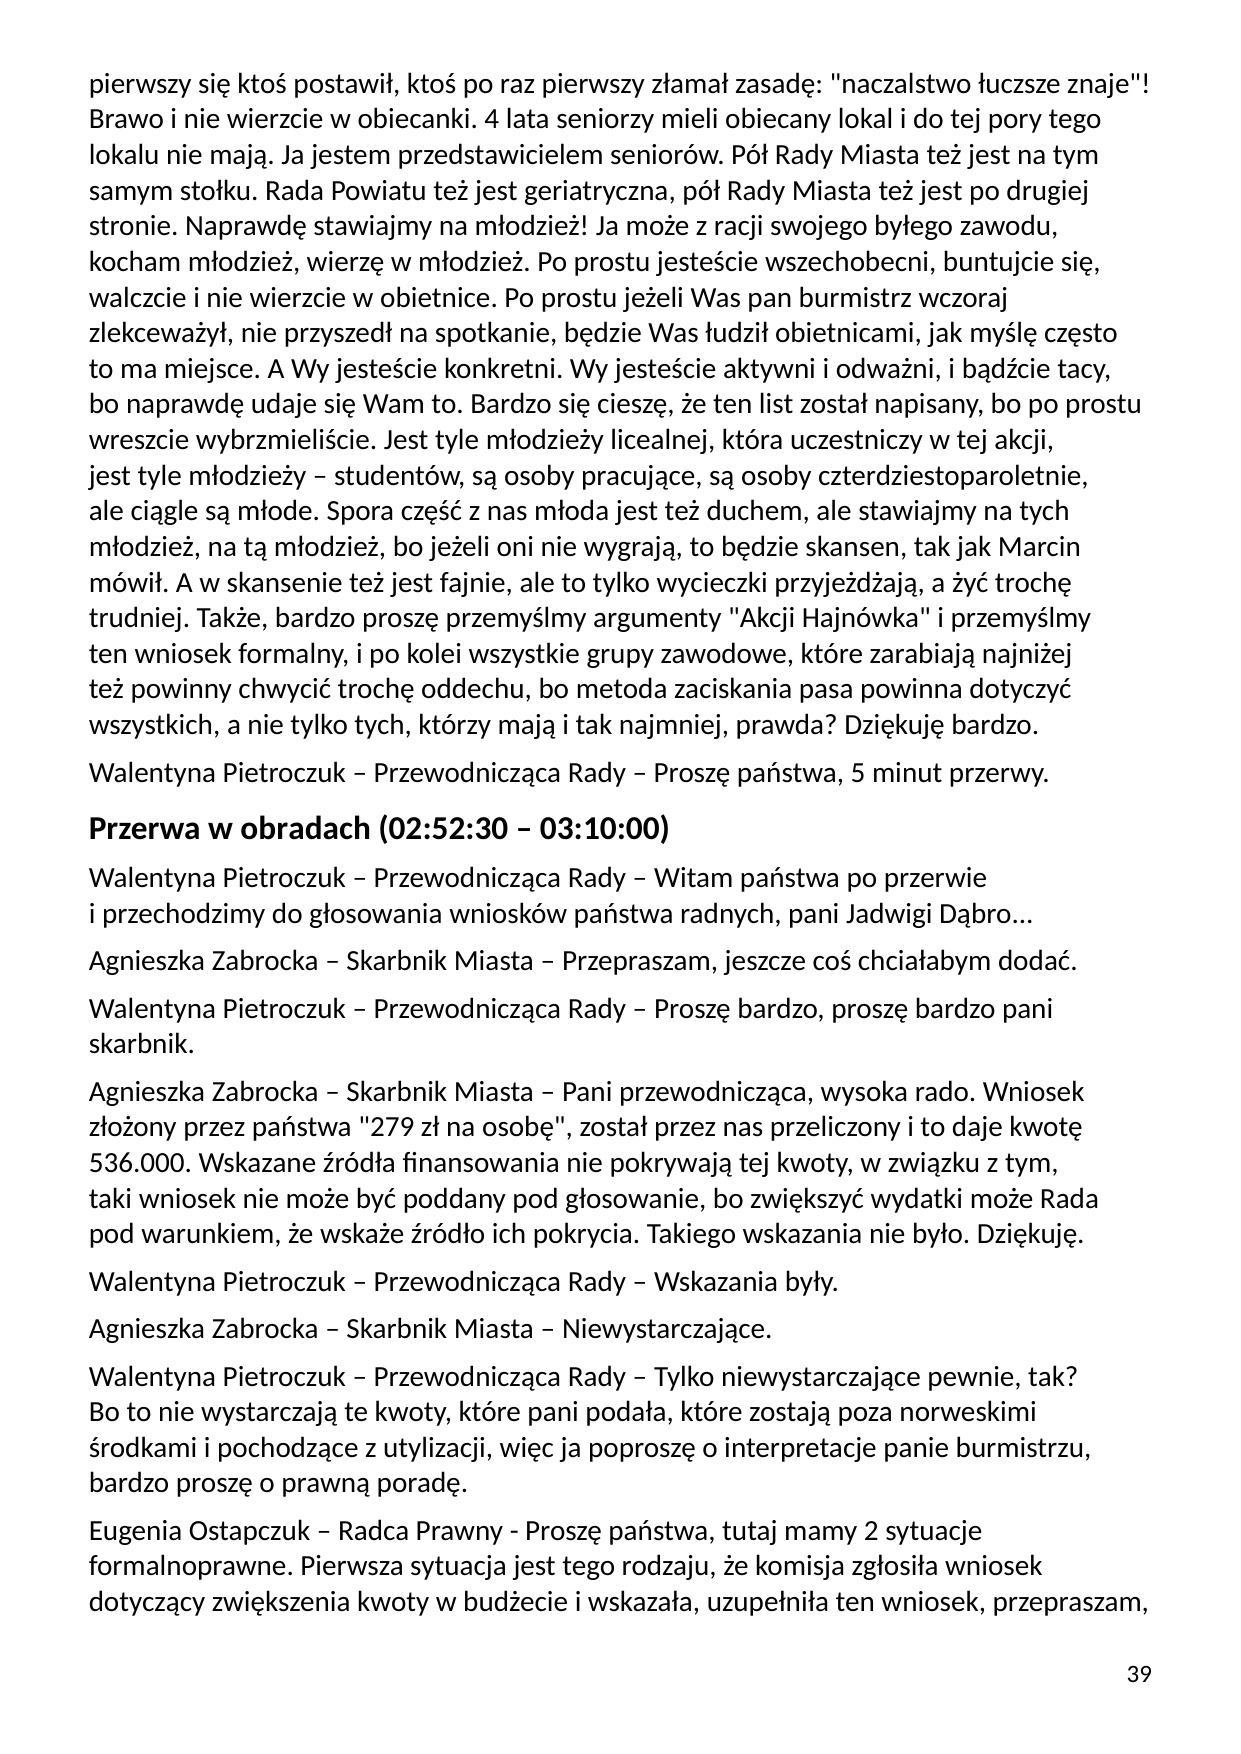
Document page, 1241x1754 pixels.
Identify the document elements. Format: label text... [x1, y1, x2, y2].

text Agnieszka Zabrocka – Skarbnik Miasta – Przepraszam, jeszcze coś chciałabym dodać. [88, 942, 1152, 978]
text Agnieszka Zabrocka – Skarbnik Miasta – Pani przewodnicząca, wysoka rado. Wniosek złożony przez państwa "279 zł na osobę", został przez nas przeliczony i to daje kwotę 536.000. Wskazane źródła finansowania nie pokrywają tej kwoty, w związku z tym, taki wniosek nie może być poddany pod głosowanie, bo zwiększyć wydatki może Rada pod warunkiem, że wskaże źródło ich pokrycia. Takiego wskazania nie było. Dziękuję. [88, 1073, 1152, 1251]
text Agnieszka Zabrocka – Skarbnik Miasta – Niewystarczające. [88, 1310, 1152, 1346]
text Walentyna Pietroczuk – Przewodnicząca Rady – Wskazania były. [88, 1263, 1152, 1298]
text Walentyna Pietroczuk – Przewodnicząca Rady – Proszę państwa, 5 minut przerwy. [88, 754, 1152, 789]
text Walentyna Pietroczuk – Przewodnicząca Rady – Witam państwa po przerwie i przechodzimy do głosowania wniosków państwa radnych, pani Jadwigi Dąbro... [88, 859, 1152, 931]
text Eugenia Ostapczuk – Radca Prawny - Proszę państwa, tutaj mamy 2 sytuacje formalnoprawne. Pierwsza sytuacja jest tego rodzaju, że komisja zgłosiła wniosek dotyczący zwiększenia kwoty w budżecie i wskazała, uzupełniła ten wniosek, przepraszam, [88, 1512, 1152, 1619]
subtitle Przerwa w obradach (02:52:30 – 03:10:00) [88, 807, 1152, 848]
text pierwszy się ktoś postawił, ktoś po raz pierwszy złamał zasadę: "naczalstwo łuczsze znaje"! Brawo i nie wierzcie w obiecanki. 4 lata seniorzy mieli obiecany lokal i do tej pory tego lokalu nie mają. Ja jestem przedstawicielem seniorów. Pół Rady Miasta też jest na tym samym stołku. Rada Powiatu też jest geriatryczna, pół Rady Miasta też jest po drugiej stronie. Naprawdę stawiajmy na młodzież! Ja może z racji swojego byłego zawodu, kocham młodzież, wierzę w młodzież. Po prostu jesteście wszechobecni, buntujcie się, walczcie i nie wierzcie w obietnice. Po prostu jeżeli Was pan burmistrz wczoraj zlekceważył, nie przyszedł na spotkanie, będzie Was łudził obietnicami, jak myślę często to ma miejsce. A Wy jesteście konkretni. Wy jesteście aktywni i odważni, i bądźcie tacy, bo naprawdę udaje się Wam to. Bardzo się cieszę, że ten list został napisany, bo po prostu wreszcie wybrzmieliście. Jest tyle młodzieży licealnej, która uczestniczy w tej akcji, jest tyle młodzieży – studentów, są osoby pracujące, są osoby czterdziestoparoletnie, ale ciągle są młode. Spora część z nas młoda jest też duchem, ale stawiajmy na tych młodzież, na tą młodzież, bo jeżeli oni nie wygrają, to będzie skansen, tak jak Marcin mówił. A w skansenie też jest fajnie, ale to tylko wycieczki przyjeżdżają, a żyć trochę trudniej. Także, bardzo proszę przemyślmy argumenty "Akcji Hajnówka" i przemyślmy ten wniosek formalny, i po kolei wszystkie grupy zawodowe, które zarabiają najniżej też powinny chwycić trochę oddechu, bo metoda zaciskania pasa powinna dotyczyć wszystkich, a nie tylko tych, którzy mają i tak najmniej, prawda? Dziękuję bardzo. [88, 65, 1152, 742]
text Walentyna Pietroczuk – Przewodnicząca Rady – Proszę bardzo, proszę bardzo pani skarbnik. [88, 990, 1152, 1061]
text Walentyna Pietroczuk – Przewodnicząca Rady – Tylko niewystarczające pewnie, tak? Bo to nie wystarczają te kwoty, które pani podała, które zostają poza norweskimi środkami i pochodzące z utylizacji, więc ja poproszę o interpretacje panie burmistrzu, bardzo proszę o prawną poradę. [88, 1358, 1152, 1500]
